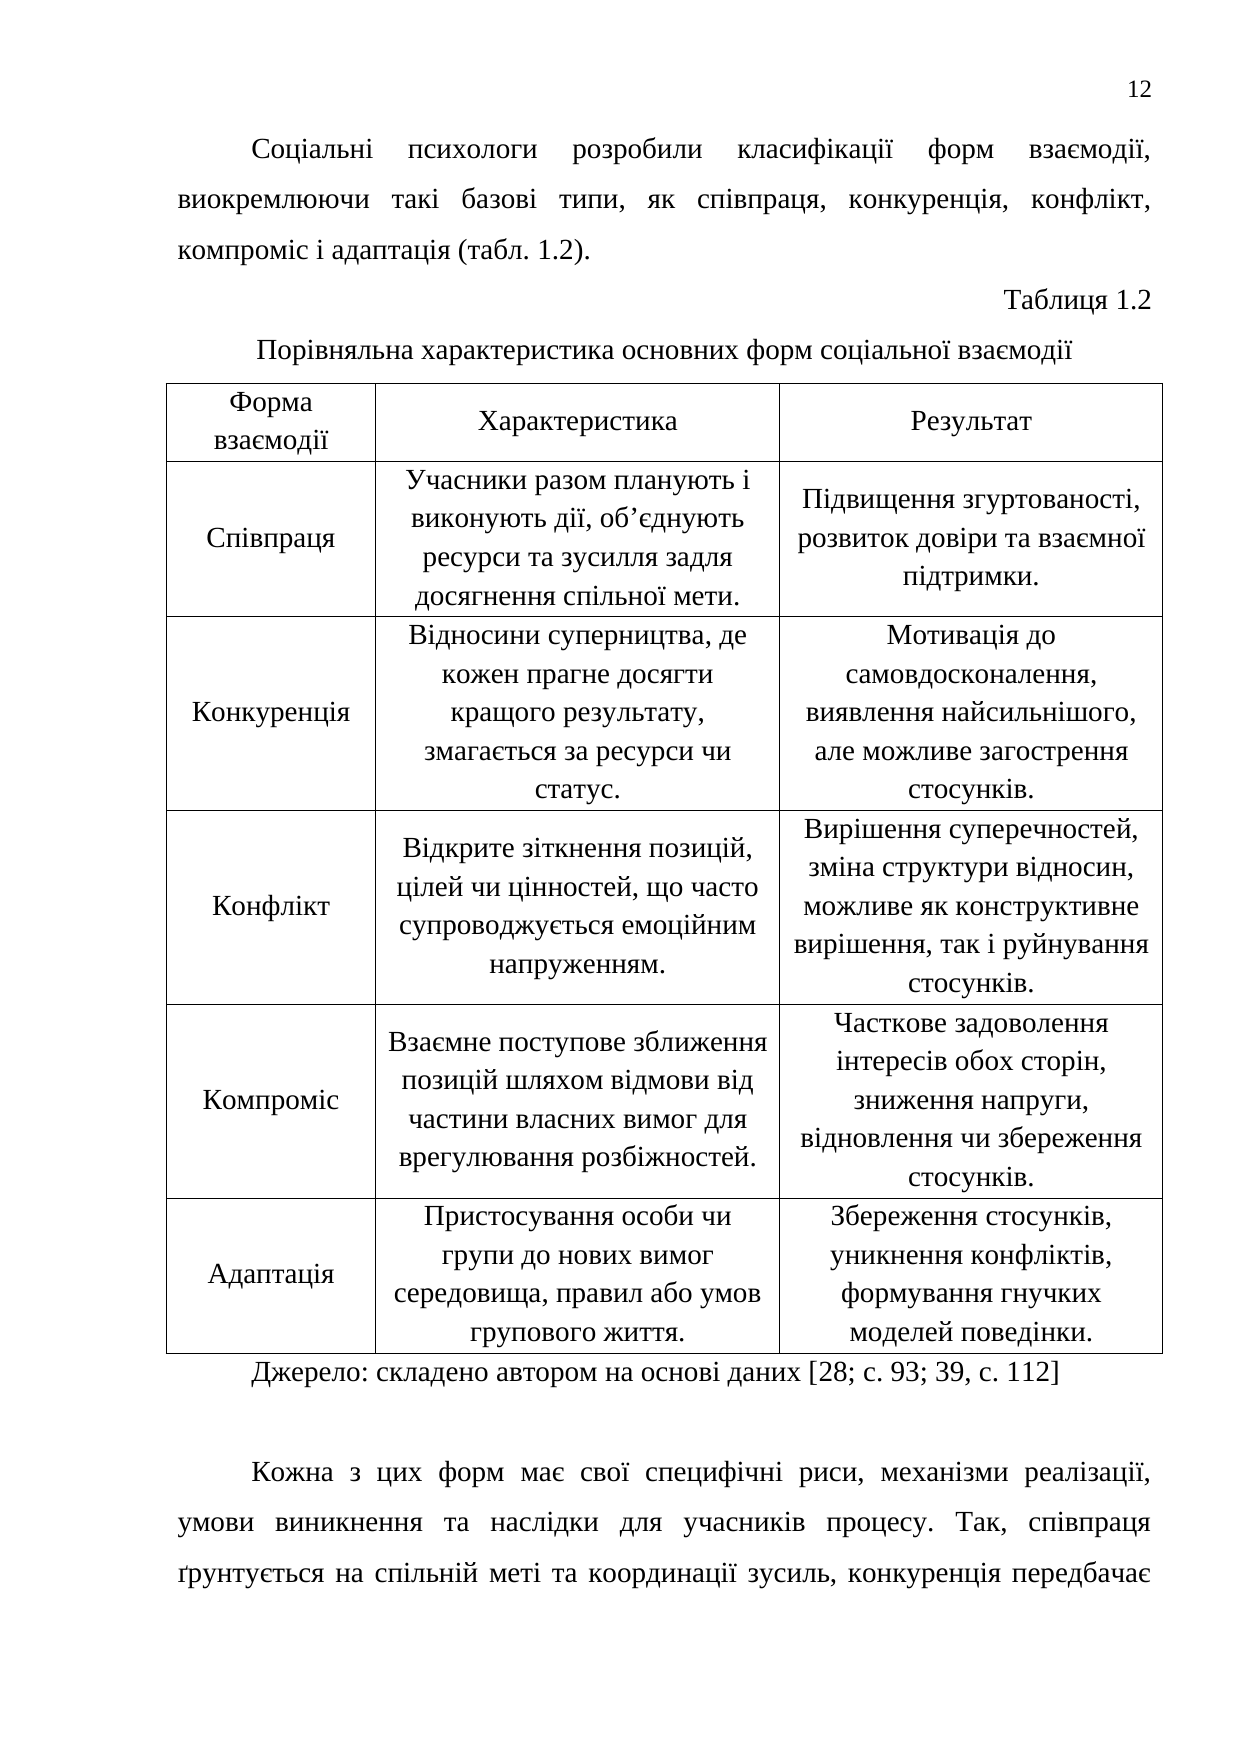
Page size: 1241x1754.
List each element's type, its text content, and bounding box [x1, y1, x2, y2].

text Кожна з цих форм має свої специфічні риси, механізми реалізації, умови виникнення та наслідки для учасників процесу. Так, співпраця ґрунтується на спільній меті та координації зусиль, конкуренція передбачає [177, 1454, 1152, 1588]
table_header Характеристика [376, 384, 779, 461]
table_cell Пристосування особи чи групи до нових вимог середовища, правил або умов групового життя. [376, 1199, 779, 1353]
table_cell Мотивація до самовдосконалення, виявлення найсильнішого, але можливе загострення стосунків. [780, 617, 1162, 810]
table_cell Конкуренція [167, 617, 375, 810]
text Джерело: складено автором на основі даних [28; с. 93; 39, с. 112] [177, 1354, 1152, 1387]
table_cell Збереження стосунків, уникнення конфліктів, формування гнучких моделей поведінки. [780, 1199, 1162, 1353]
table_header Форма взаємодії [167, 384, 375, 461]
table_cell Взаємне поступове зближення позицій шляхом відмови від частини власних вимог для врегулювання розбіжностей. [376, 1005, 779, 1197]
table_cell Часткове задоволення інтересів обох сторін, зниження напруги, відновлення чи збереження стосунків. [780, 1005, 1162, 1197]
table_header Результат [780, 384, 1162, 461]
table_cell Учасники разом планують і виконують дії, об’єднують ресурси та зусилля задля досягнення спільної мети. [376, 462, 779, 616]
table_cell Адаптація [167, 1199, 375, 1353]
table_cell Відносини суперництва, де кожен прагне досягти кращого результату, змагається за ресурси чи статус. [376, 617, 779, 810]
table_cell Вирішення суперечностей, зміна структури відносин, можливе як конструктивне вирішення, так і руйнування стосунків. [780, 811, 1162, 1004]
table_cell Конфлікт [167, 811, 375, 1004]
table_cell Співпраця [167, 462, 375, 616]
text Соціальні психологи розробили класифікації форм взаємодії, виокремлюючи такі базові типи, як співпраця, конкуренція, конфлікт, компроміс і адаптація (табл. 1.2). [177, 131, 1152, 265]
text Порівняльна характеристика основних форм соціальної взаємодії [177, 332, 1152, 366]
table_cell Підвищення згуртованості, розвиток довіри та взаємної підтримки. [780, 462, 1162, 616]
table_cell Компроміс [167, 1005, 375, 1197]
text Таблиця 1.2 [177, 282, 1152, 316]
table_cell Відкрите зіткнення позицій, цілей чи цінностей, що часто супроводжується емоційним напруженням. [376, 811, 779, 1004]
